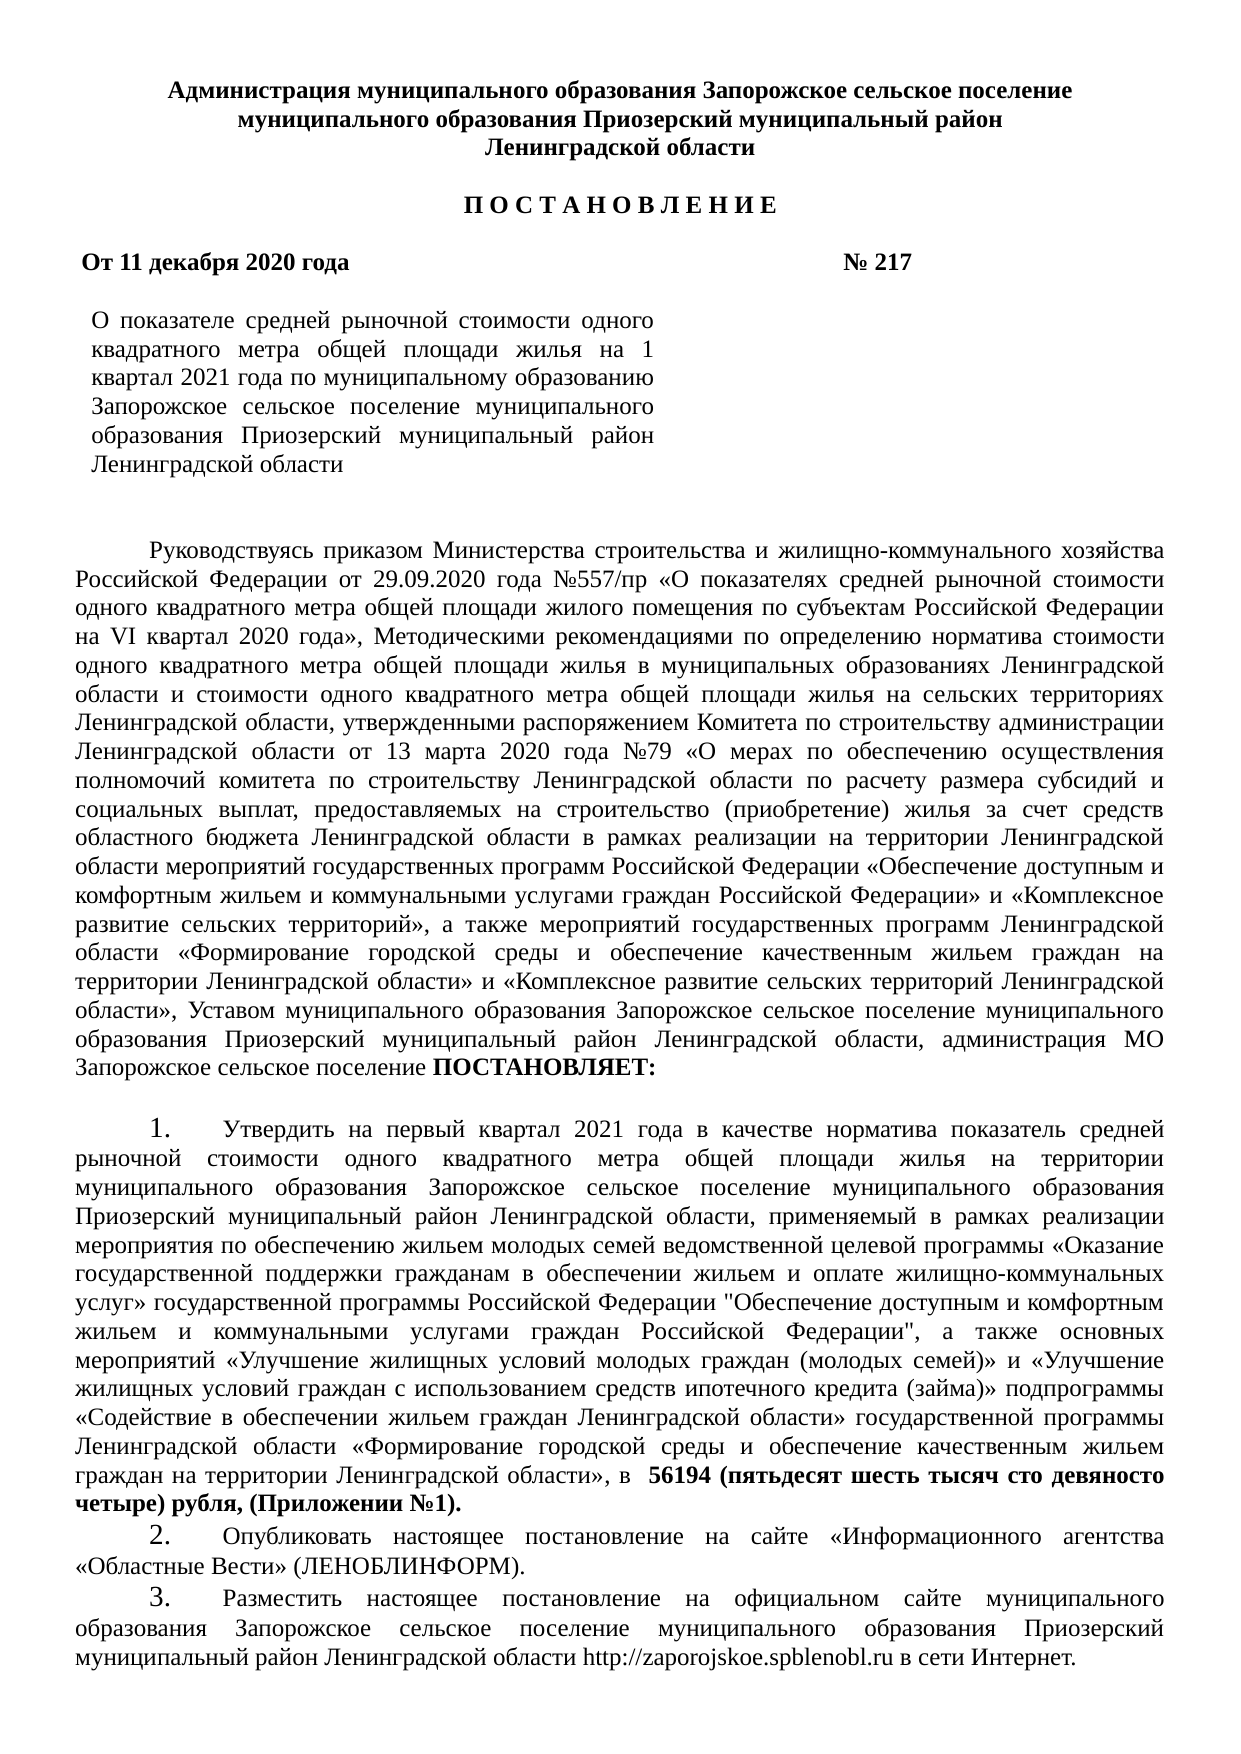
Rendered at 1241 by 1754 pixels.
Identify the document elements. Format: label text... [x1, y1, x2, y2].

text П О С Т А Н О В Л Е Н И Е [75, 190, 1165, 219]
text Руководствуясь приказом Министерства строительства и жилищно-коммунального хозяйства Российской Федерации от 29.09.2020 года №557/пр «О показателях средней рыночной стоимости одного квадратного метра общей площади жилого помещения по субъектам Российской Федерации на VI квартал 2020 года», Методическими рекомендациями по определению норматива стоимости одного квадратного метра общей площади жилья в муниципальных образованиях Ленинградской области и стоимости одного квадратного метра общей площади жилья на сельских территориях Ленинградской области, утвержденными распоряжением Комитета по строительству администрации Ленинградской области от 13 марта 2020 года №79 «О мерах по обеспечению осуществления полномочий комитета по строительству Ленинградской области по расчету размера субсидий и социальных выплат, предоставляемых на строительство (приобретение) жилья за счет средств областного бюджета Ленинградской области в рамках реализации на территории Ленинградской области мероприятий государственных программ Российской Федерации «Обеспечение доступным и комфортным жильем и коммунальными услугами граждан Российской Федерации» и «Комплексное развитие сельских территорий», а также мероприятий государственных программ Ленинградской области «Формирование городской среды и обеспечение качественным жильем граждан на территории Ленинградской области» и «Комплексное развитие сельских территорий Ленинградской области», Уставом муниципального образования Запорожское сельское поселение муниципального образования Приозерский муниципальный район Ленинградской области, администрация МО Запорожское сельское поселение ПОСТАНОВЛЯЕТ: [75, 535, 1165, 1081]
list Утвердить на первый квартал 2021 года в качестве норматива показатель средней рыночной стоимости одного квадратного метра общей площади жилья на территории муниципального образования Запорожское сельское поселение муниципального образования Приозерский муниципальный район Ленинградской области, применяемый в рамках реализации мероприятия по обеспечению жильем молодых семей ведомственной целевой программы «Оказание государственной поддержки гражданам в обеспечении жильем и оплате жилищно-коммунальных услуг» государственной программы Российской Федерации "Обеспечение доступным и комфортным жильем и коммунальными услугами граждан Российской Федерации", а также основных мероприятий «Улучшение жилищных условий молодых граждан (молодых семей)» и «Улучшение жилищных условий граждан с использованием средств ипотечного кредита (займа)» подпрограммы «Содействие в обеспечении жильем граждан Ленинградской области» государственной программы Ленинградской области «Формирование городской среды и обеспечение качественным жильем граждан на территории Ленинградской области», в 56194 (пятьдесят шесть тысяч сто девяносто четыре) рубля, (Приложении №1). [75, 1110, 1165, 1517]
text От 11 декабря 2020 года № 217 [75, 247, 1165, 276]
list Опубликовать настоящее постановление на сайте «Информационного агентства «Областные Вести» (ЛЕНОБЛИНФОРМ). [75, 1517, 1165, 1579]
text Ленинградской области [75, 132, 1165, 161]
table_header О показателе средней рыночной стоимости одного квадратного метра общей площади жилья на 1 квартал 2021 года по муниципальному образованию Запорожское сельское поселение муниципального образования Приозерский муниципальный район Ленинградской области [80, 305, 666, 477]
text Администрация муниципального образования Запорожское сельское поселение муниципального образования Приозерский муниципальный район [75, 75, 1165, 132]
list Разместить настоящее постановление на официальном сайте муниципального образования Запорожское сельское поселение муниципального образования Приозерский муниципальный район Ленинградской области http://zaporojskoe.spblenobl.ru в сети Интернет. [75, 1579, 1165, 1671]
